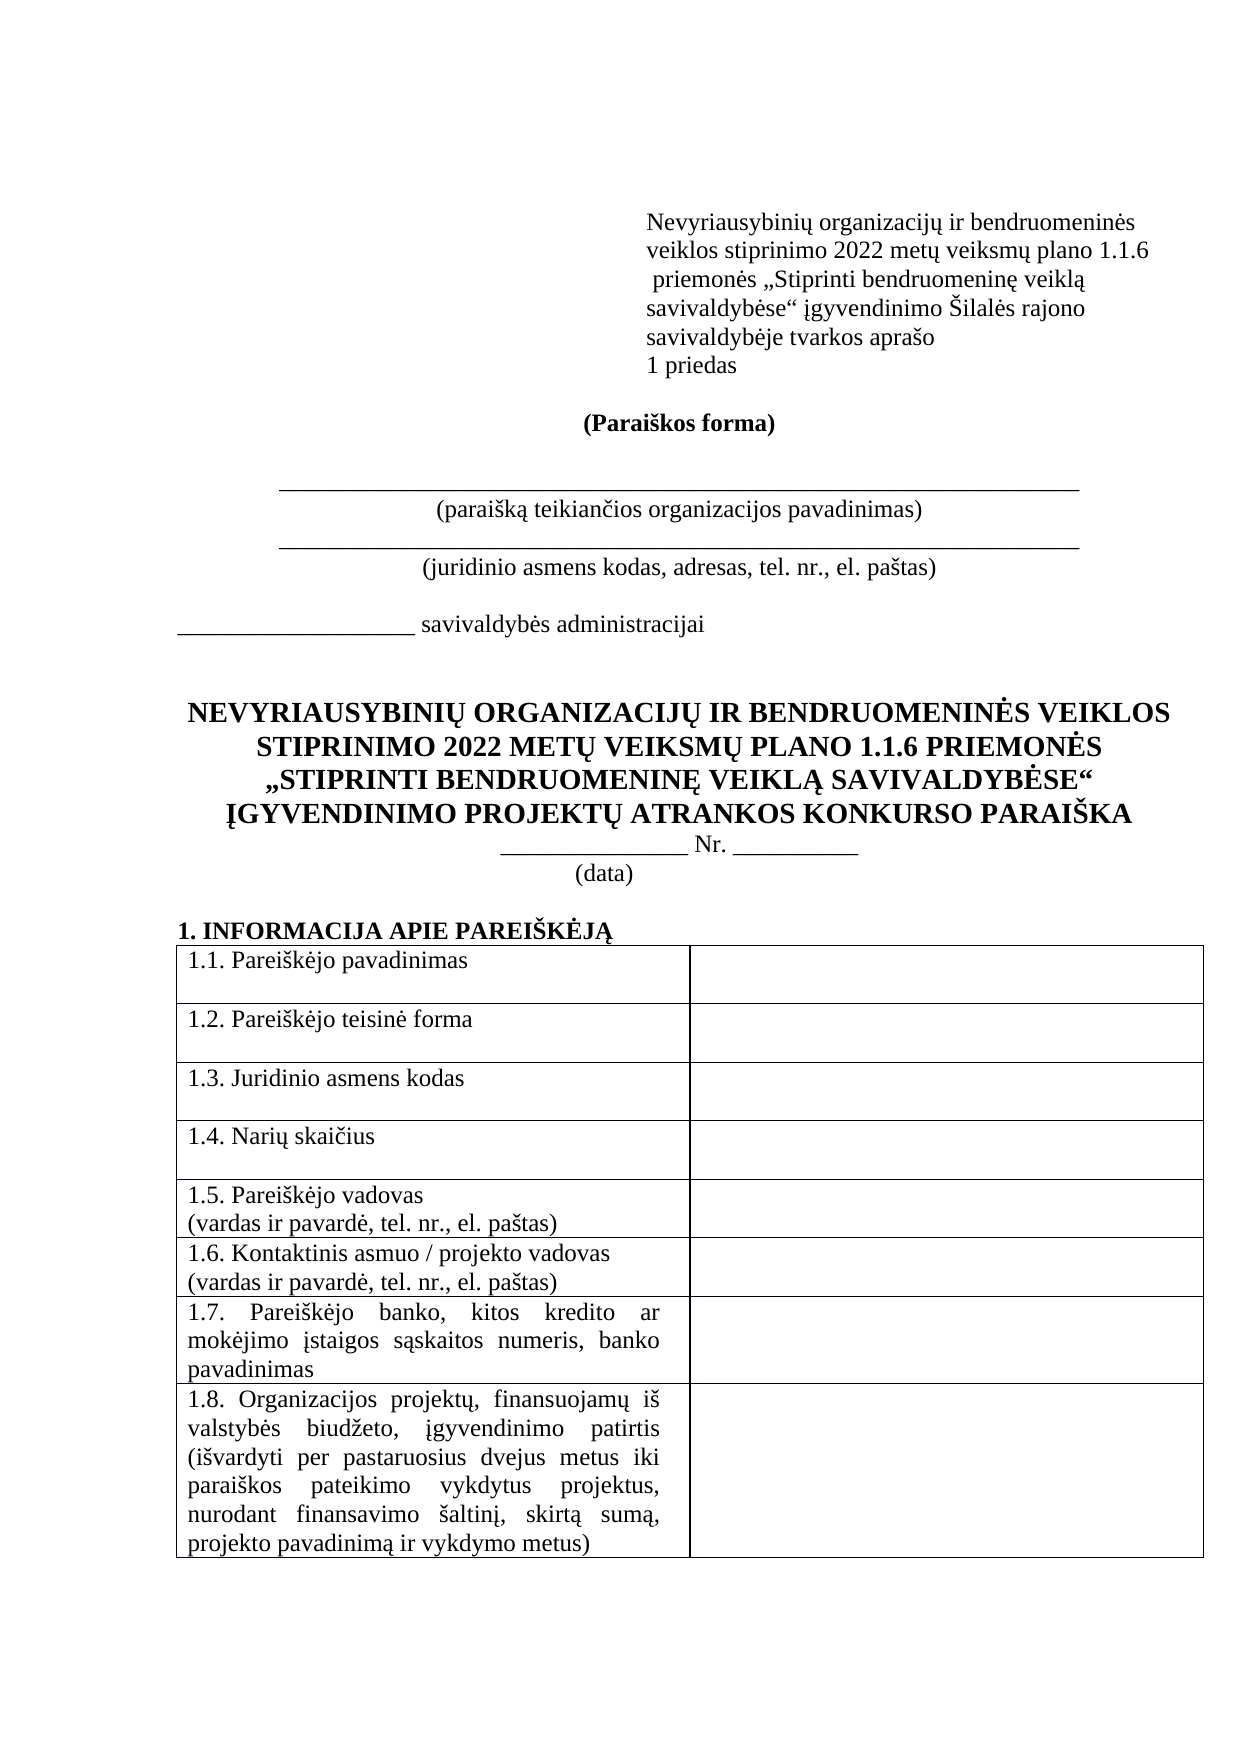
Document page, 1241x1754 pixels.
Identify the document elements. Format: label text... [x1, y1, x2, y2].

table_cell [691, 1238, 1203, 1296]
text ________________________________________________________________ [177, 523, 1181, 552]
table_cell [691, 1004, 1203, 1062]
table_cell [691, 1297, 1203, 1383]
text (paraišką teikiančios organizacijos pavadinimas) [177, 494, 1181, 523]
table_cell 1.8. Organizacijos projektų, finansuojamų iš valstybės biudžeto, įgyvendinimo patirtis (išvardyti per pastaruosius dvejus metus iki paraiškos pateikimo vykdytus projektus, nurodant finansavimo šaltinį, skirtą sumą, projekto pavadinimą ir vykdymo metus) [177, 1384, 689, 1557]
table_cell 1.5. Pareiškėjo vadovas (vardas ir pavardė, tel. nr., el. paštas) [177, 1180, 689, 1237]
table_cell 1.3. Juridinio asmens kodas [177, 1063, 689, 1120]
text (data) [402, 858, 1181, 887]
table_cell [691, 1063, 1203, 1120]
text (Paraiškos forma) [177, 408, 1181, 437]
table_cell 1.7. Pareiškėjo banko, kitos kredito ar mokėjimo įstaigos sąskaitos numeris, banko pavadinimas [177, 1297, 689, 1383]
table_cell [691, 1384, 1203, 1557]
table_cell 1.2. Pareiškėjo teisinė forma [177, 1004, 689, 1062]
text ________________________________________________________________ [177, 465, 1181, 494]
text 1 priedas [646, 350, 1181, 379]
text veiklos stiprinimo 2022 metų veiksmų plano 1.1.6 [646, 235, 1174, 264]
text (juridinio asmens kodas, adresas, tel. nr., el. paštas) [177, 552, 1181, 580]
text Nevyriausybinių organizacijų ir bendruomeninės [646, 207, 1174, 235]
text nevyriausybinių organizacijų ir bendruomeninės veiklos stiprinimo 2022 metų veiksmų plano 1.1.6 priemonės „STIPRINTI bendruomeninę veiklą savivaldybėse“ įgyvendinimo PROJEKTŲ ATRANKOS konkurso paraiška [177, 695, 1181, 829]
text priemonės „Stiprinti bendruomeninę veiklą [646, 264, 1174, 293]
table_cell 1.6. Kontaktinis asmuo / projekto vadovas (vardas ir pavardė, tel. nr., el. paštas) [177, 1238, 689, 1296]
text savivaldybėse“ įgyvendinimo Šilalės rajono [646, 293, 1174, 322]
table_cell [691, 1180, 1203, 1237]
text savivaldybėje tvarkos aprašo [646, 322, 1174, 350]
text _______________ Nr. __________ [177, 829, 1181, 858]
table_cell [691, 1121, 1203, 1179]
table_header [691, 946, 1203, 1003]
text ___________________ savivaldybės administracijai [177, 609, 1181, 638]
text 1. INFORMACIJA APIE PAREIŠKĖJĄ [177, 916, 1181, 944]
table_header 1.1. Pareiškėjo pavadinimas [177, 946, 689, 1003]
table_cell 1.4. Narių skaičius [177, 1121, 689, 1179]
